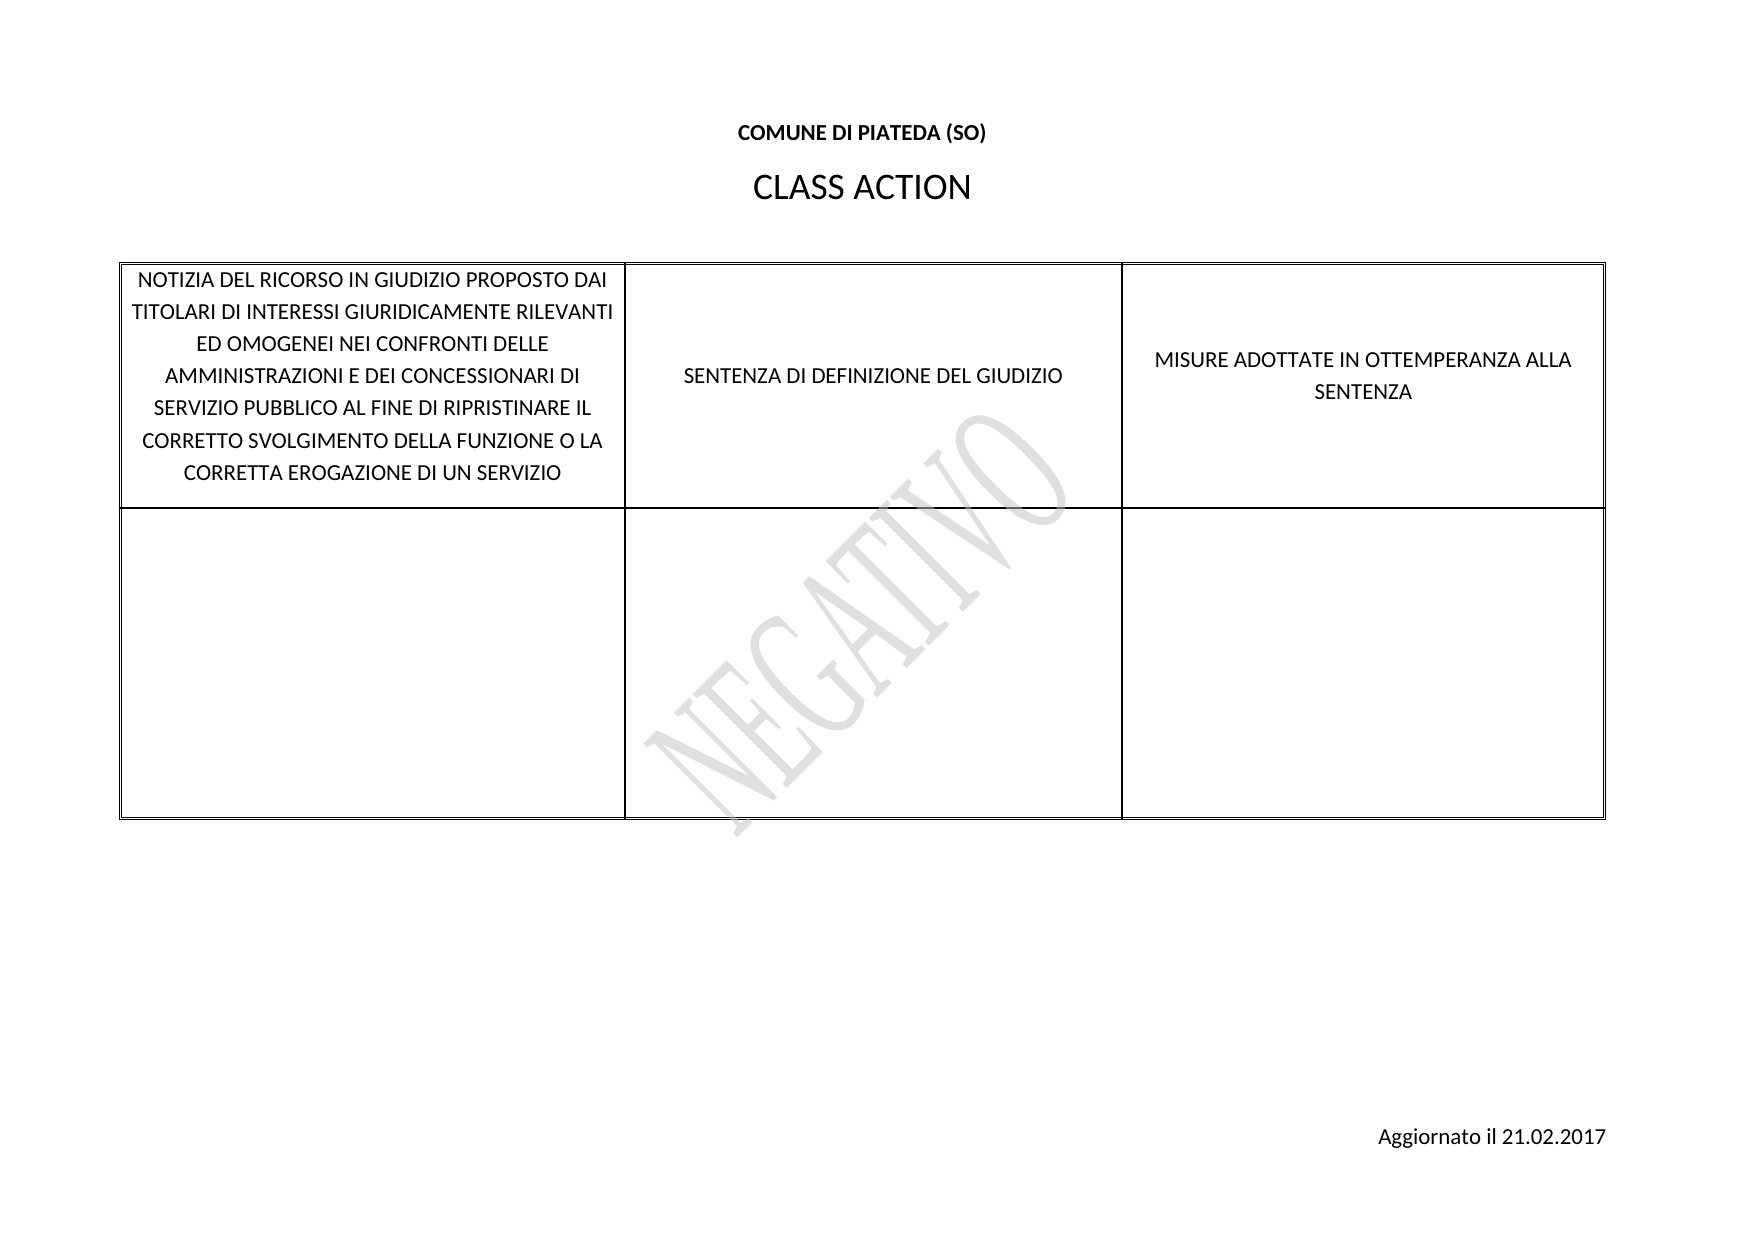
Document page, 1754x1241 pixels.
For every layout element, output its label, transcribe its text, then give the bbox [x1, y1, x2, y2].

text CLASS ACTION [118, 163, 1606, 209]
table_cell [1025, 509, 1055, 517]
table_header NOTIZIA DEL RICORSO IN GIUDIZIO PROPOSTO DAI TITOLARI DI INTERESSI GIURIDICAMENTE RILEVANTI ED OMOGENEI NEI CONFRONTI DELLE AMMINISTRAZIONI E DEI CONCESSIONARI DI SERVIZIO PUBBLICO AL FINE DI RIPRISTINARE IL CORRETTO SVOLGIMENTO DELLA FUNZIONE O LA CORRETTA EROGAZIONE DI UN SERVIZIO [122, 265, 624, 507]
table_header SENTENZA DI DEFINIZIONE DEL GIUDIZIO [626, 265, 1121, 507]
text COMUNE DI PIATEDA (SO) [118, 118, 1606, 146]
table_cell [626, 509, 1121, 817]
table_header MISURE ADOTTATE IN OTTEMPERANZA ALLA SENTENZA [1123, 265, 1603, 507]
table_cell [1123, 509, 1603, 817]
table_cell [122, 509, 624, 817]
table_cell [938, 509, 987, 542]
